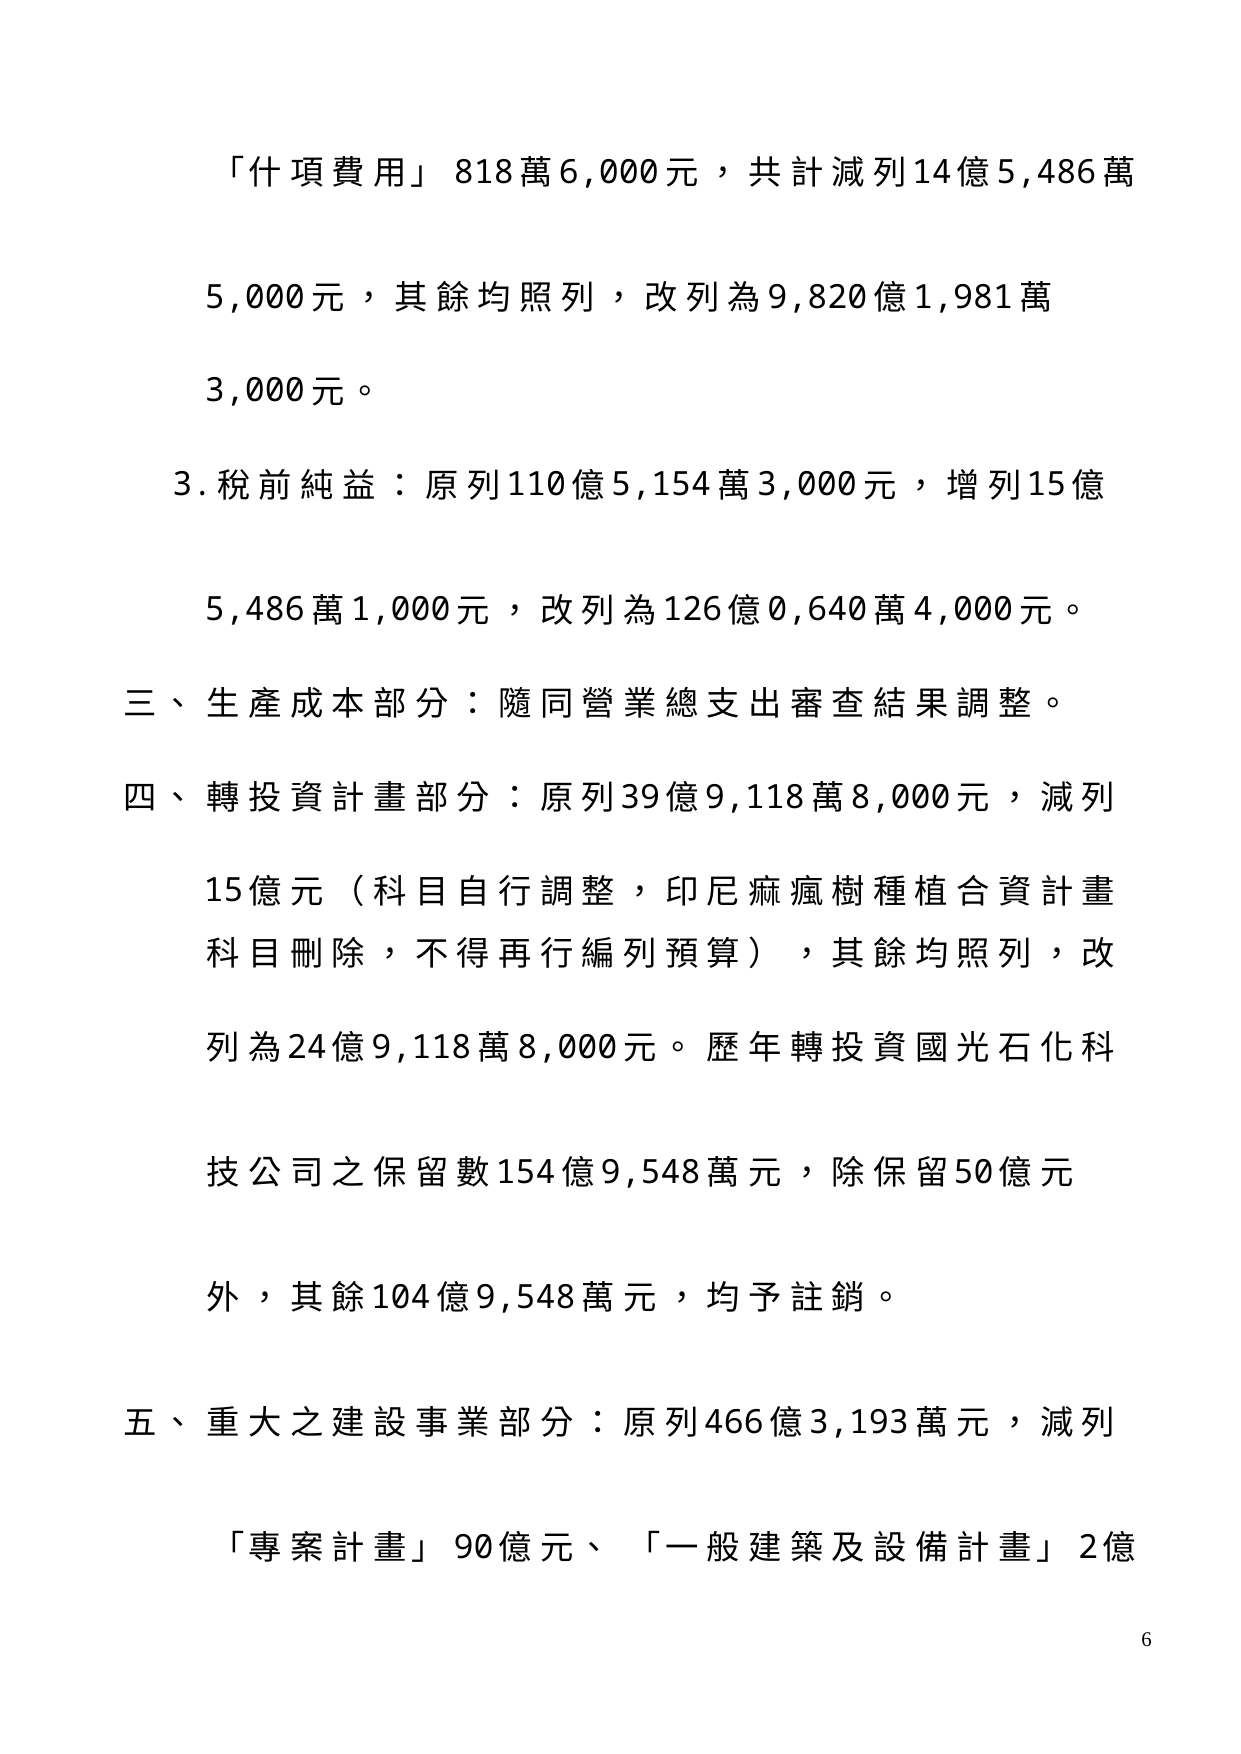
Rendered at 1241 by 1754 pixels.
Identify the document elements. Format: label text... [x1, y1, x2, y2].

text 四、轉投資計畫部分：原列39億9,118萬8,000元，減列15億元（科目自行調整，印尼痲瘋樹種植合資計畫科目刪除，不得再行編列預算），其餘均照列，改列為24億9,118萬8,000元。歷年轉投資國光石化科技公司之保留數154億9,548萬元，除保留50億元外，其餘104億9,548萬元，均予註銷。 [119, 733, 1150, 1358]
text 3.稅前純益：原列110億5,154萬3,000元，增列15億5,486萬1,000元，改列為126億0,640萬4,000元。 [164, 420, 1150, 670]
text 三、生產成本部分：隨同營業總支出審查結果調整。 [119, 670, 1150, 733]
text 「什項費用」818萬6,000元，共計減列14億5,486萬5,000元，其餘均照列，改列為9,820億1,981萬3,000元。 [164, 108, 1150, 420]
text 五、重大之建設事業部分：原列466億3,193萬元，減列「專案計畫」90億元、「一般建築及設備計畫」2億 [119, 1358, 1150, 1608]
